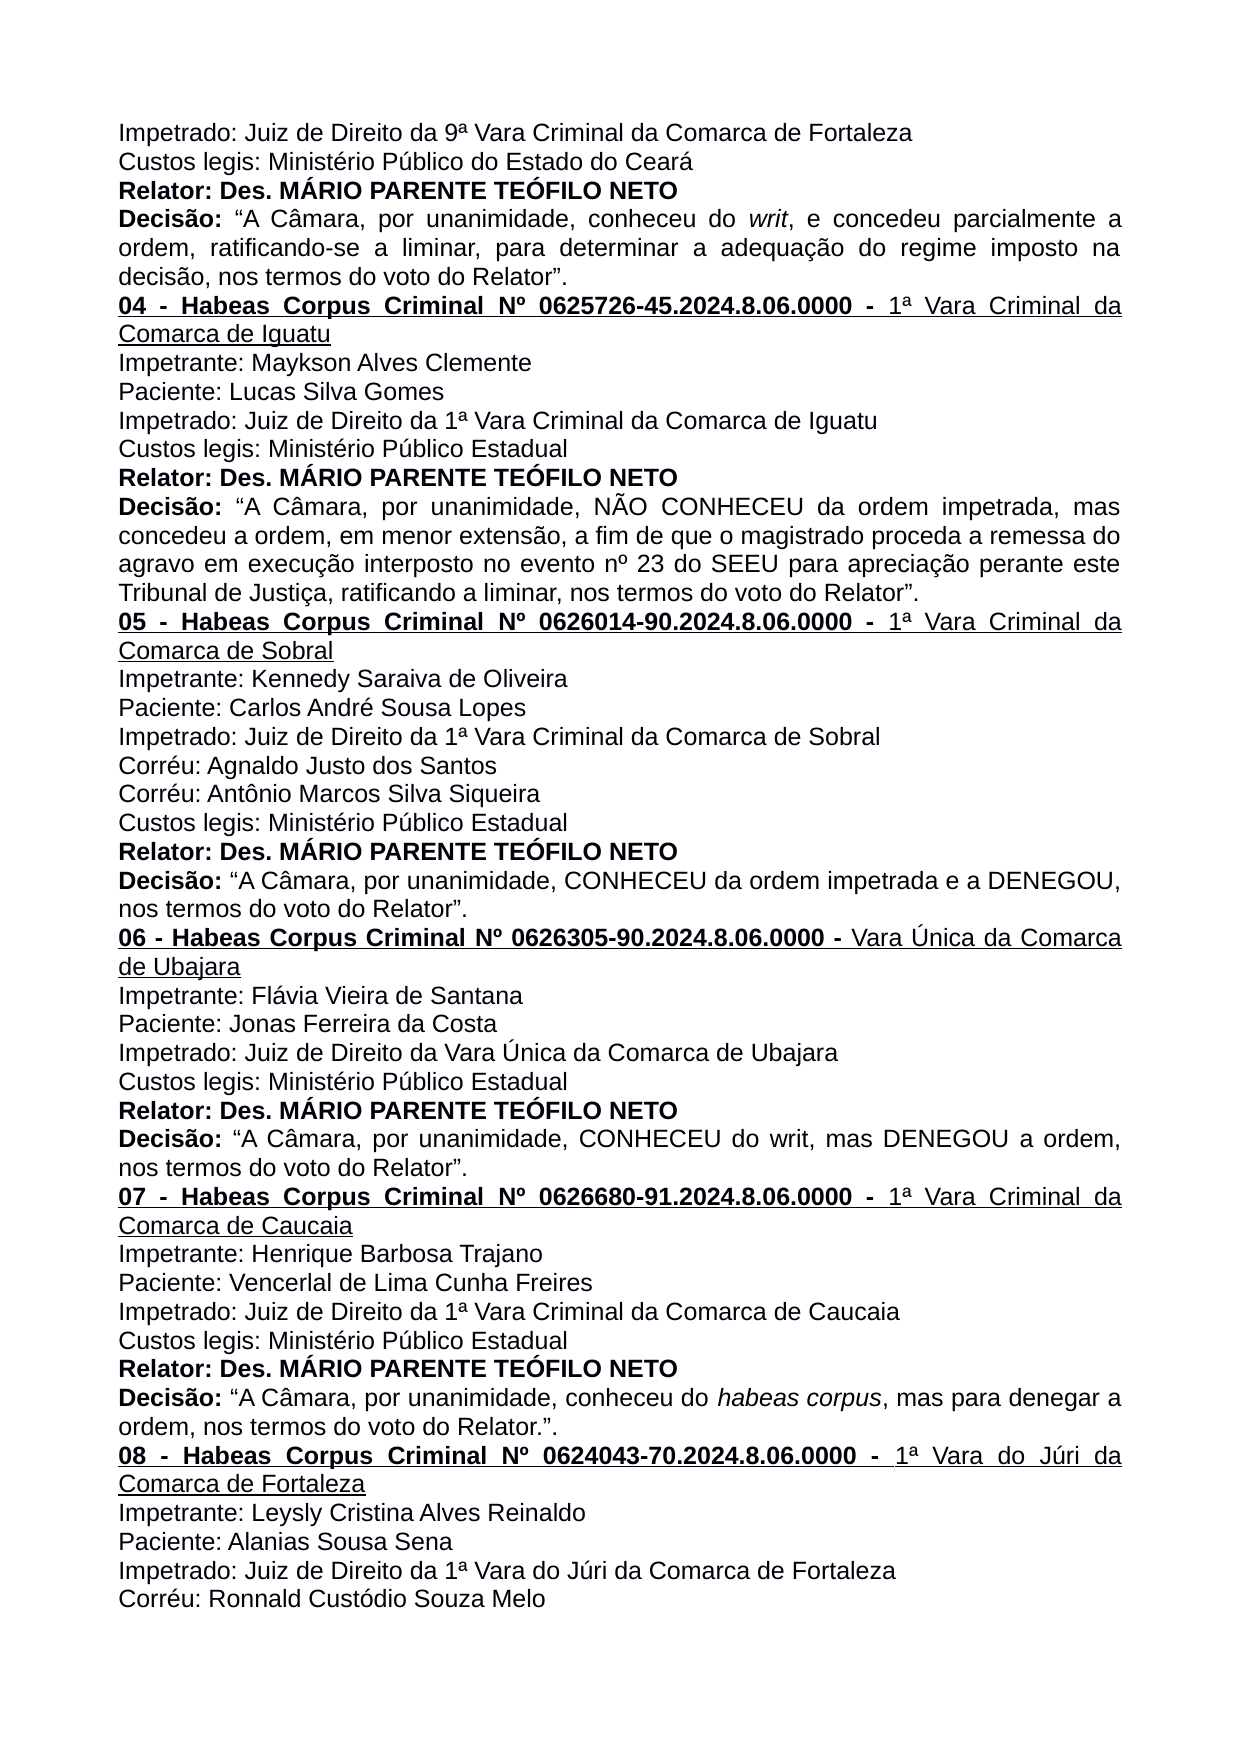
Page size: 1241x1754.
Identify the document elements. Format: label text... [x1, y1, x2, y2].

text Decisão: “A Câmara, por unanimidade, conheceu do writ, e concedeu parcialmente a ordem, ratificando-se a liminar, para determinar a adequação do regime imposto na decisão, nos termos do voto do Relator”. [118, 204, 1122, 291]
text Decisão: “A Câmara, por unanimidade, CONHECEU da ordem impetrada e a DENEGOU, nos termos do voto do Relator”. [118, 866, 1122, 923]
text Impetrado: Juiz de Direito da 1ª Vara do Júri da Comarca de Fortaleza [118, 1556, 1122, 1584]
text Impetrado: Juiz de Direito da 1ª Vara Criminal da Comarca de Iguatu [118, 406, 1122, 434]
text Impetrante: Henrique Barbosa Trajano [118, 1239, 1122, 1268]
text Custos legis: Ministério Público Estadual [118, 1326, 1122, 1354]
text Paciente: Jonas Ferreira da Costa [118, 1009, 1122, 1038]
text Impetrado: Juiz de Direito da 1ª Vara Criminal da Comarca de Sobral [118, 722, 1122, 751]
text Impetrado: Juiz de Direito da 1ª Vara Criminal da Comarca de Caucaia [118, 1297, 1122, 1326]
text Corréu: Antônio Marcos Silva Siqueira [118, 779, 1122, 808]
text Comarca de Sobral [118, 633, 1122, 664]
text Custos legis: Ministério Público do Estado do Ceará [118, 147, 1122, 176]
text Relator: Des. MÁRIO PARENTE TEÓFILO NETO [118, 1096, 1122, 1124]
text Corréu: Ronnald Custódio Souza Melo [118, 1584, 1122, 1613]
text 05 - Habeas Corpus Criminal Nº 0626014-90.2024.8.06.0000 - 1ª Vara Criminal da [118, 607, 1122, 632]
text Paciente: Carlos André Sousa Lopes [118, 693, 1122, 722]
text Relator: Des. MÁRIO PARENTE TEÓFILO NETO [118, 1354, 1122, 1383]
text Impetrante: Flávia Vieira de Santana [118, 981, 1122, 1009]
text Paciente: Lucas Silva Gomes [118, 377, 1122, 406]
text Impetrante: Leysly Cristina Alves Reinaldo [118, 1498, 1122, 1527]
text Impetrado: Juiz de Direito da 9ª Vara Criminal da Comarca de Fortaleza [118, 118, 1122, 147]
text Custos legis: Ministério Público Estadual [118, 434, 1122, 463]
text Paciente: Vencerlal de Lima Cunha Freires [118, 1268, 1122, 1297]
text Comarca de Caucaia [118, 1208, 1122, 1239]
text Decisão: “A Câmara, por unanimidade, CONHECEU do writ, mas DENEGOU a ordem, nos termos do voto do Relator”. [118, 1124, 1122, 1182]
text Custos legis: Ministério Público Estadual [118, 1067, 1122, 1096]
text Impetrado: Juiz de Direito da Vara Única da Comarca de Ubajara [118, 1038, 1122, 1067]
text Relator: Des. MÁRIO PARENTE TEÓFILO NETO [118, 837, 1122, 866]
text Corréu: Agnaldo Justo dos Santos [118, 751, 1122, 779]
text 08 - Habeas Corpus Criminal Nº 0624043-70.2024.8.06.0000 - 1ª Vara do Júri da Comarca de Fortaleza [118, 1441, 1122, 1498]
text 06 - Habeas Corpus Criminal Nº 0626305-90.2024.8.06.0000 - Vara Única da Comarca [118, 923, 1122, 948]
text de Ubajara [118, 949, 1122, 981]
text Relator: Des. MÁRIO PARENTE TEÓFILO NETO [118, 463, 1122, 492]
text Custos legis: Ministério Público Estadual [118, 808, 1122, 837]
text Paciente: Alanias Sousa Sena [118, 1527, 1122, 1556]
text Comarca de Iguatu [118, 317, 1122, 348]
text 07 - Habeas Corpus Criminal Nº 0626680-91.2024.8.06.0000 - 1ª Vara Criminal da [118, 1182, 1122, 1207]
text Decisão: “A Câmara, por unanimidade, conheceu do habeas corpus, mas para denegar a ordem, nos termos do voto do Relator.”. [118, 1383, 1122, 1441]
text Decisão: “A Câmara, por unanimidade, NÃO CONHECEU da ordem impetrada, mas concedeu a ordem, em menor extensão, a fim de que o magistrado proceda a remessa do agravo em execução interposto no evento nº 23 do SEEU para apreciação perante este Tribunal de Justiça, ratificando a liminar, nos termos do voto do Relator”. [118, 492, 1122, 607]
text 04 - Habeas Corpus Criminal Nº 0625726-45.2024.8.06.0000 - 1ª Vara Criminal da [118, 291, 1122, 316]
text Impetrante: Kennedy Saraiva de Oliveira [118, 664, 1122, 693]
text Relator: Des. MÁRIO PARENTE TEÓFILO NETO [118, 176, 1122, 204]
text Impetrante: Maykson Alves Clemente [118, 348, 1122, 377]
